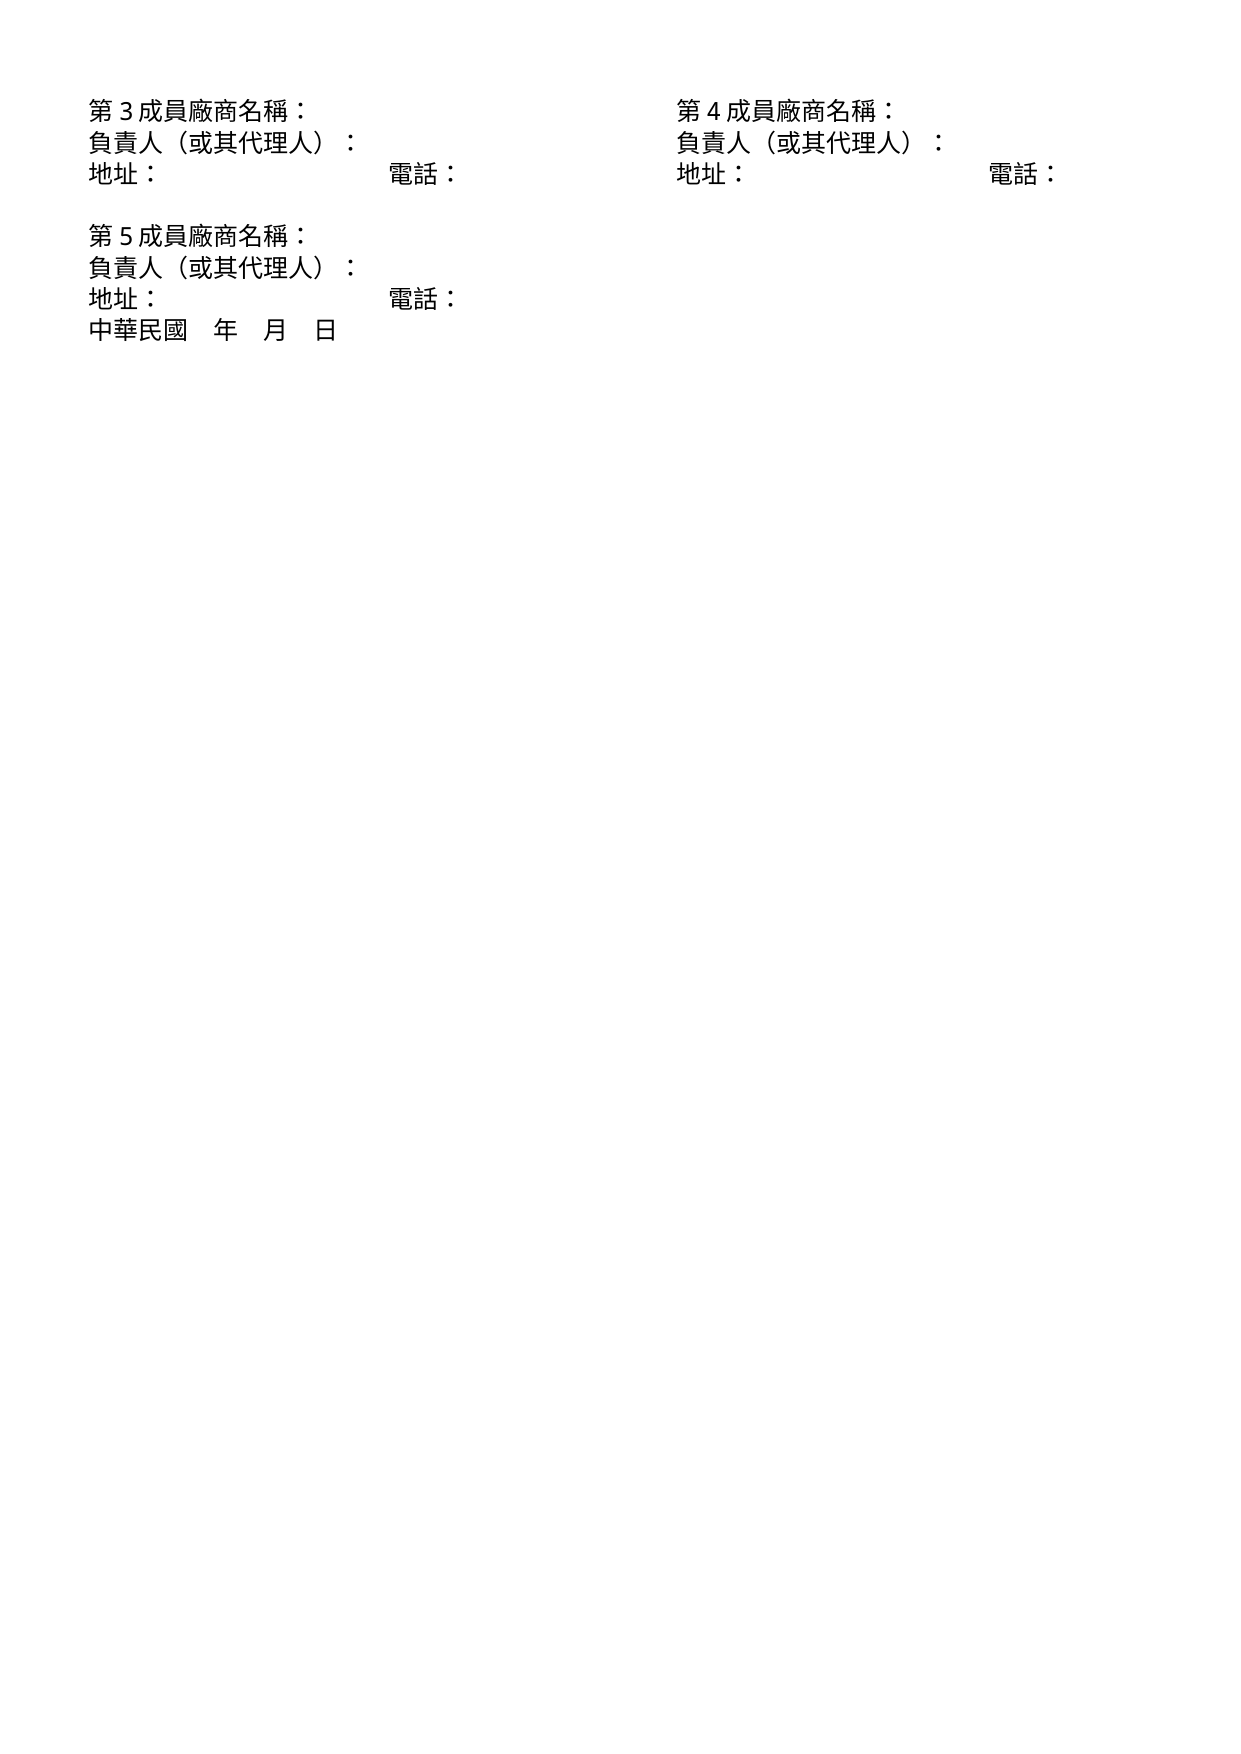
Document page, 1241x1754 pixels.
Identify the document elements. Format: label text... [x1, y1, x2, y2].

text 負責人（或其代理人）： 負責人（或其代理人）： [89, 127, 1152, 158]
text 中華民國 年 月 日 [89, 314, 1152, 346]
text 第5成員廠商名稱： [89, 221, 1152, 252]
text 負責人（或其代理人）： [89, 252, 1152, 283]
text 第3成員廠商名稱： 第4成員廠商名稱： [89, 96, 1152, 127]
text 地址： 電話： [89, 283, 1152, 314]
text 地址： 電話： 地址： 電話： [89, 158, 1152, 189]
